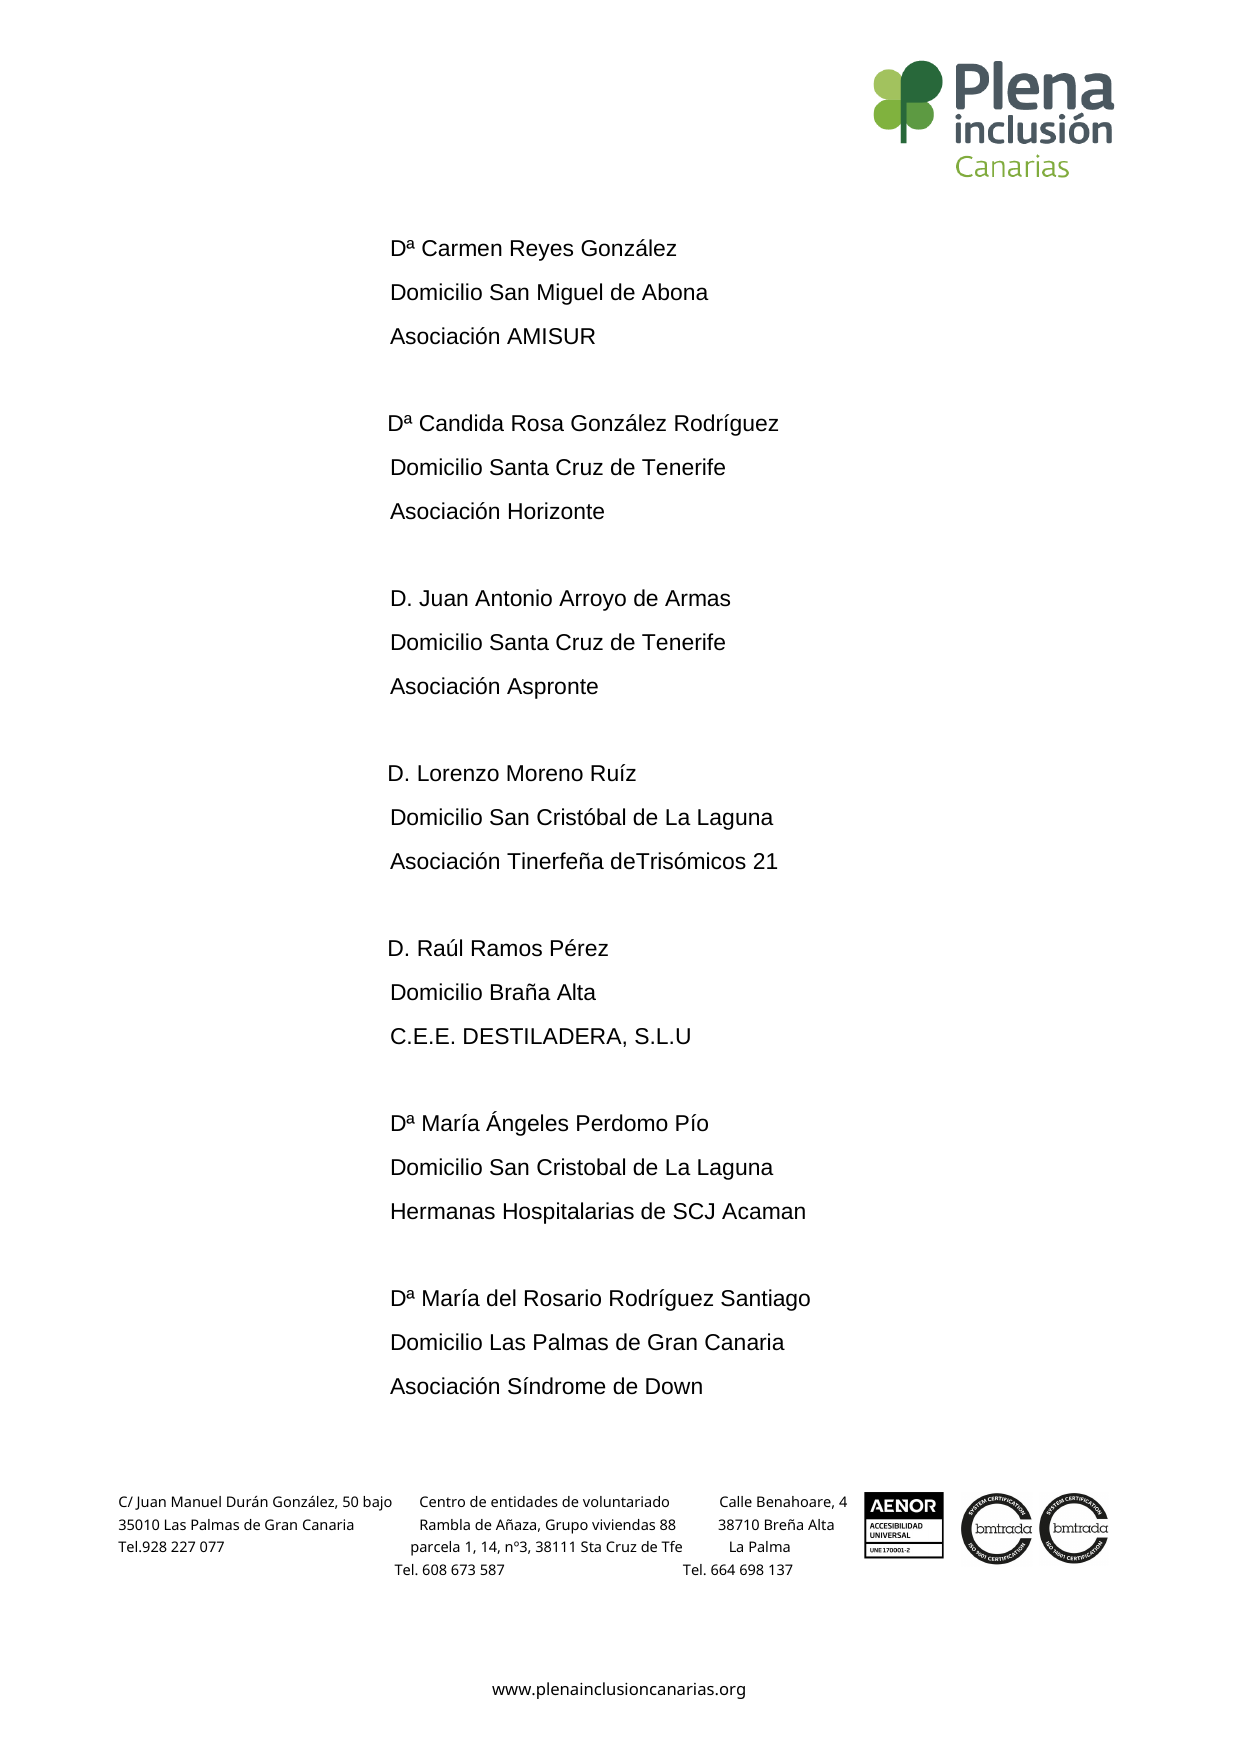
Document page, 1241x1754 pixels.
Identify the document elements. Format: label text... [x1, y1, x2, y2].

text Dª Carmen Reyes González [316, 235, 1063, 261]
text Dª María Ángeles Perdomo Pío [337, 1110, 1063, 1136]
text Asociación AMISUR [177, 323, 1063, 349]
text Dª Candida Rosa González Rodríguez [177, 410, 1063, 436]
text Asociación Aspronte [177, 673, 1063, 699]
text C.E.E. DESTILADERA, S.L.U [177, 1023, 1063, 1049]
text Asociación Síndrome de Down [177, 1373, 1063, 1399]
text Domicilio Santa Cruz de Tenerife [177, 454, 1063, 480]
text Domicilio Braña Alta [177, 979, 1063, 1005]
text D. Raúl Ramos Pérez [177, 935, 1063, 961]
text Domicilio San Cristobal de La Laguna [337, 1154, 1063, 1180]
text D. Juan Antonio Arroyo de Armas [177, 585, 1063, 611]
text Hermanas Hospitalarias de SCJ Acaman [337, 1198, 1063, 1224]
text Domicilio Las Palmas de Gran Canaria [177, 1329, 1063, 1355]
text Domicilio San Cristóbal de La Laguna [177, 804, 1063, 830]
text Asociación Tinerfeña deTrisómicos 21 [177, 848, 1063, 874]
text Domicilio Santa Cruz de Tenerife [177, 629, 1063, 655]
text Domicilio San Miguel de Abona [177, 279, 1063, 305]
text Dª María del Rosario Rodríguez Santiago [337, 1285, 1063, 1311]
text D. Lorenzo Moreno Ruíz [177, 760, 1063, 786]
text Asociación Horizonte [177, 498, 1063, 524]
